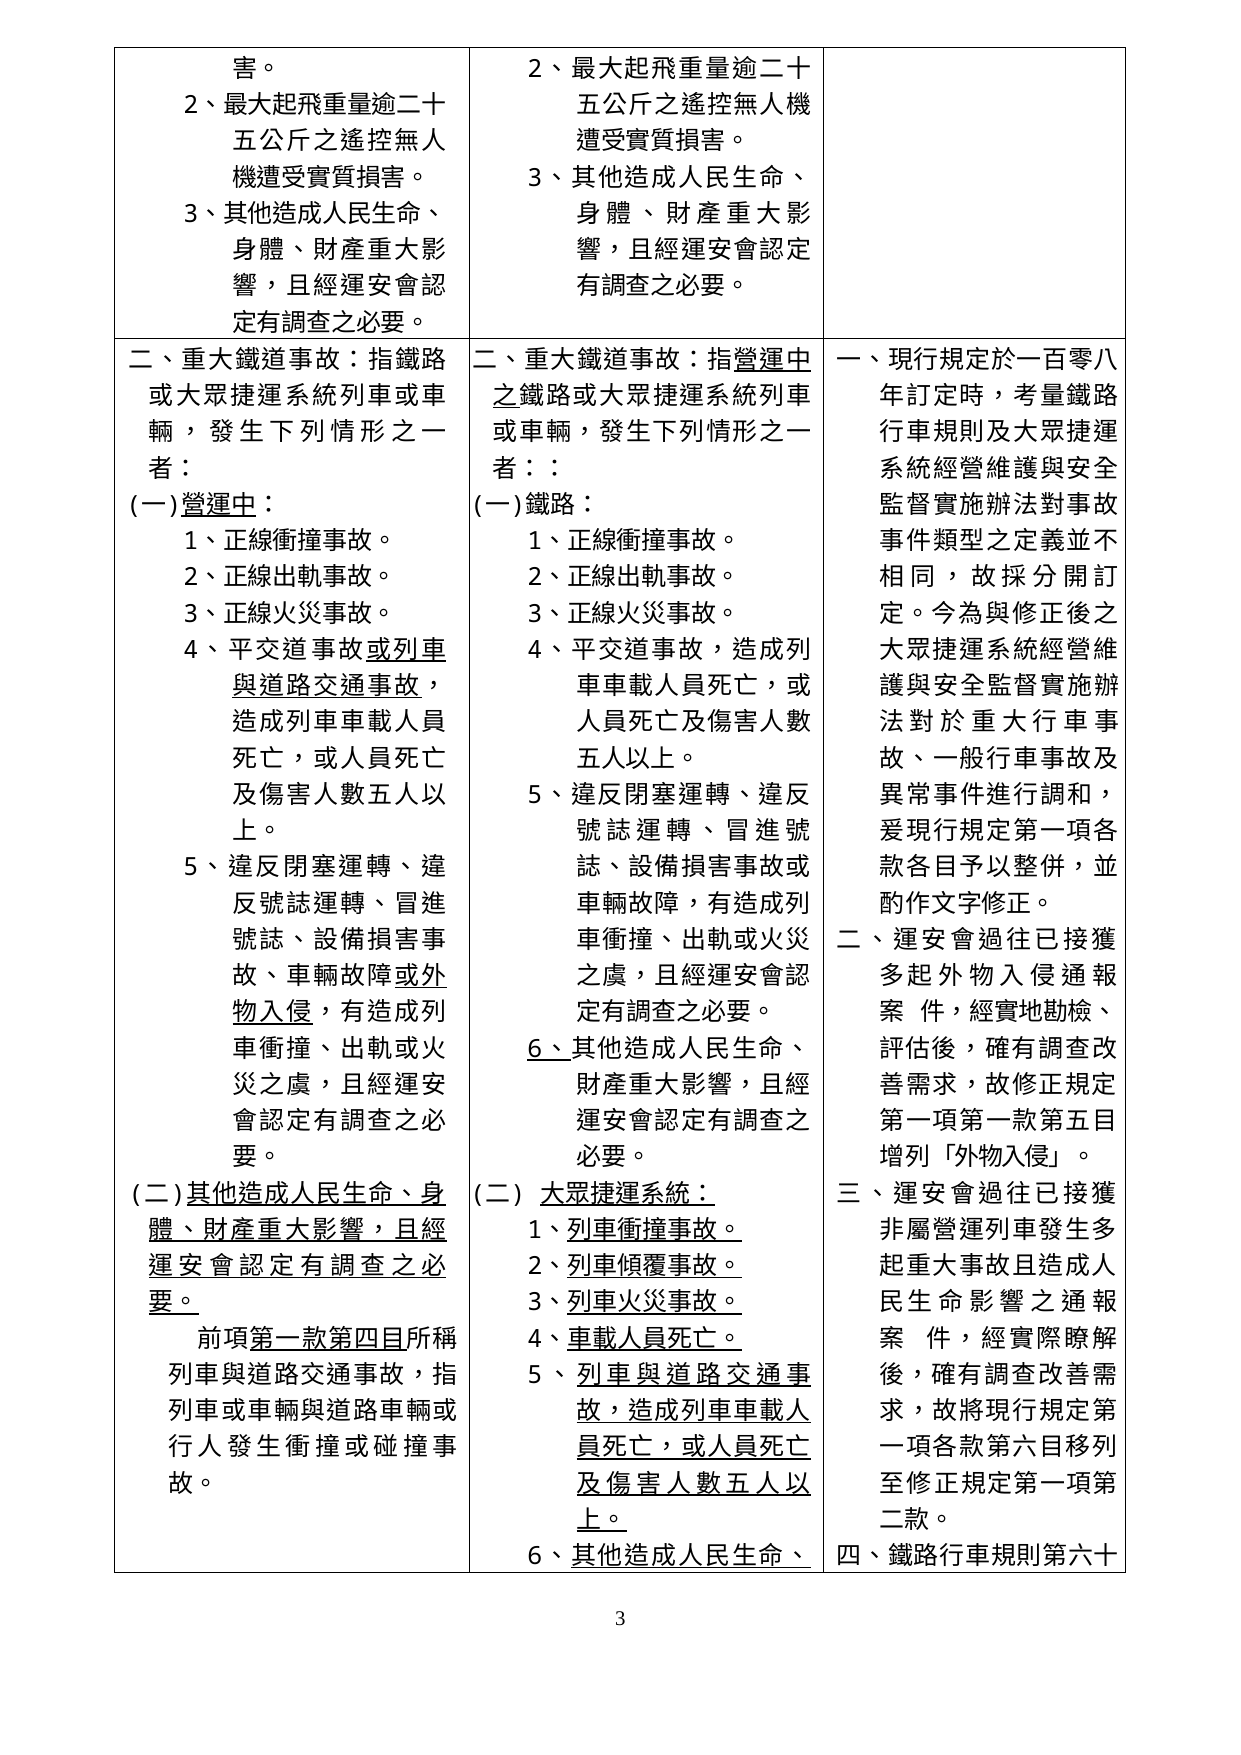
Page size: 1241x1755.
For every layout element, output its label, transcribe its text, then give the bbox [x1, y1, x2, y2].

table_cell 一、現行規定於一百零八年訂定時，考量鐵路行車規則及大眾捷運系統經營維護與安全監督實施辦法對事故事件類型之定義並不相同，故採分開訂定。今為與修正後之大眾捷運系統經營維護與安全監督實施辦法對於重大行車事故、一般行車事故及異常事件進行調和，爰現行規定第一項各款各目予以整併，並酌作文字修正。 二、運安會過往已接獲多起外物入侵通報案 件，經實地勘檢、評估後，確有調查改善需求，故修正規定第一項第一款第五目增列「外物入侵」。 三、運安會過往已接獲非屬營運列車發生多起重大事故且造成人民生命影響之通報案 件，經實際瞭解後，確有調查改善需求，故將現行規定第一項各款第六目移列至修正規定第一項第二款。 四、鐵路行車規則第六十 [824, 339, 1125, 1572]
table_cell 二、重大鐵道事故：指營運中之鐵路或大眾捷運系統列車或車輛，發生下列情形之一者：： (一)鐵路： 1、正線衝撞事故。 2、正線出軌事故。 3、正線火災事故。 4、平交道事故，造成列車車載人員死亡，或人員死亡及傷害人數五人以上。 5、違反閉塞運轉、違反號誌運轉、冒進號誌、設備損害事故或車輛故障，有造成列車衝撞、出軌或火災之虞，且經運安會認定有調查之必要。 6、其他造成人民生命、財產重大影響，且經運安會認定有調查之必要。 (二) 大眾捷運系統： 1、列車衝撞事故。 2、列車傾覆事故。 3、列車火災事故。 4、車載人員死亡。 5、列車與道路交通事故，造成列車車載人員死亡，或人員死亡及傷害人數五人以上。 6、其他造成人民生命、 [470, 339, 823, 1572]
table_cell 2、最大起飛重量逾二十五公斤之遙控無人機遭受實質損害。 3、其他造成人民生命、身體、財產重大影響，且經運安會認定有調查之必要。 [470, 48, 823, 338]
table_cell 害。 2、最大起飛重量逾二十五公斤之遙控無人機遭受實質損害。 3、其他造成人民生命、身體、財產重大影響，且經運安會認定有調查之必要。 [115, 48, 469, 338]
table_cell 二、重大鐵道事故：指鐵路或大眾捷運系統列車或車輛，發生下列情形之一者： (一)營運中： 1、正線衝撞事故。 2、正線出軌事故。 3、正線火災事故。 4、平交道事故或列車與道路交通事故，造成列車車載人員死亡，或人員死亡及傷害人數五人以上。 5、違反閉塞運轉、違反號誌運轉、冒進號誌、設備損害事故、車輛故障或外物入侵，有造成列車衝撞、出軌或火災之虞，且經運安會認定有調查之必要。 (二)其他造成人民生命、身體、財產重大影響，且經運安會認定有調查之必要。 前項第一款第四目所稱列車與道路交通事故，指列車或車輛與道路車輛或行人發生衝撞或碰撞事故。 [115, 339, 469, 1572]
table_cell [824, 48, 1125, 338]
